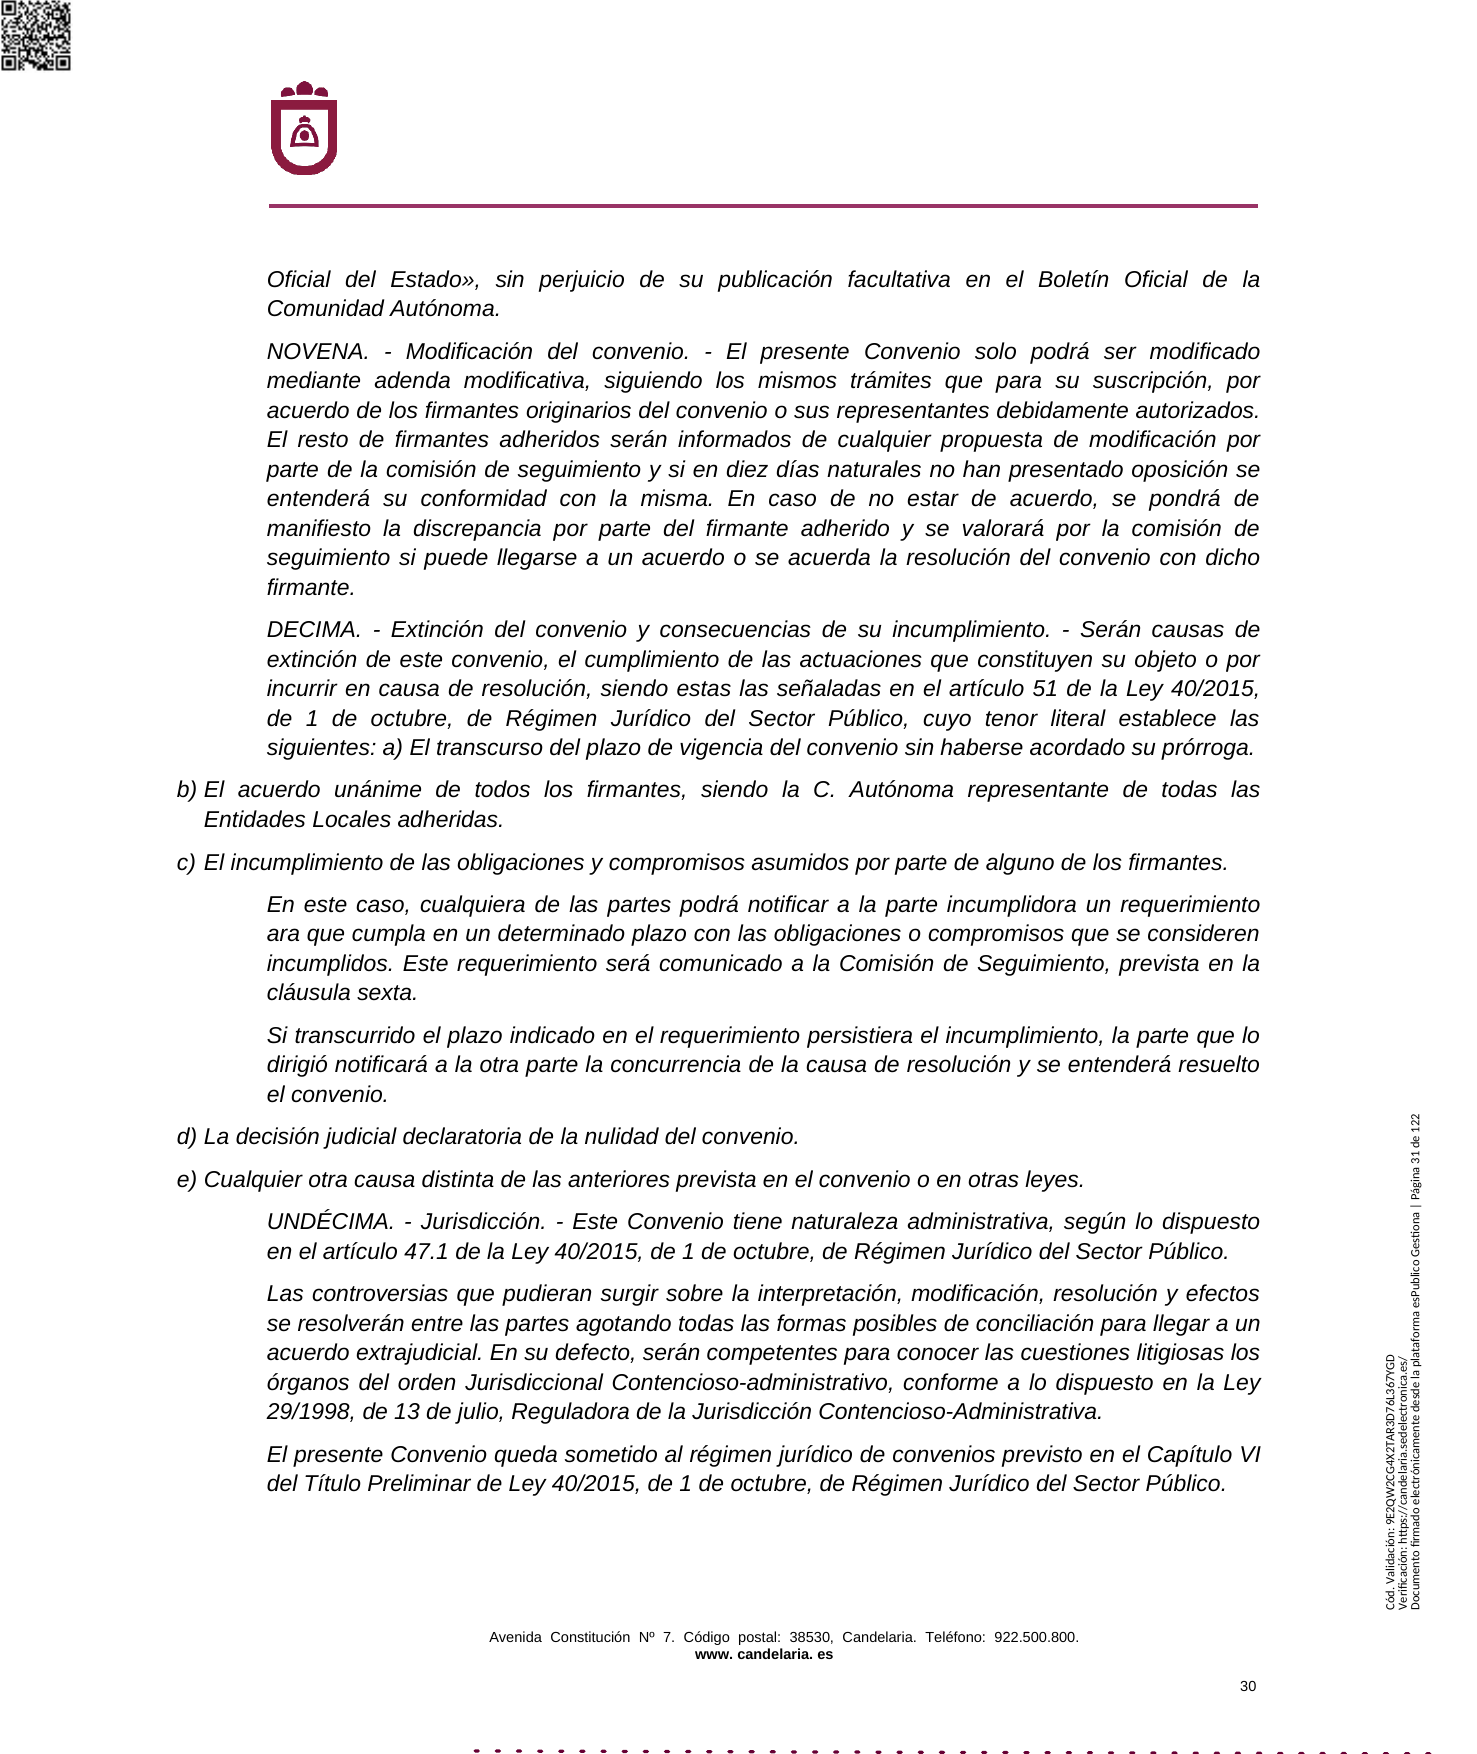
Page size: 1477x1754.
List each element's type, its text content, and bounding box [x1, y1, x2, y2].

text NOVENA. - Modificación del convenio. - El presente Convenio solo podrá ser modificado mediante adenda modificativa, siguiendo los mismos trámites que para su suscripción, por acuerdo de los firmantes originarios del convenio o sus representantes debidamente autorizados. El resto de firmantes adheridos serán informados de cualquier propuesta de modificación por parte de la comisión de seguimiento y si en diez días naturales no han presentado oposición se entenderá su conformidad con la misma. En caso de no estar de acuerdo, se pondrá de manifiesto la discrepancia por parte del firmante adherido y se valorará por la comisión de seguimiento si puede llegarse a un acuerdo o se acuerda la resolución del convenio con dicho firmante. [267, 338, 1263, 600]
text En este caso, cualquiera de las partes podrá notificar a la parte incumplidora un requerimiento ara que cumpla en un determinado plazo con las obligaciones o compromisos que se consideren incumplidos. Este requerimiento será comunicado a la Comisión de Seguimiento, prevista en la cláusula sexta. [267, 891, 1263, 1006]
text El presente Convenio queda sometido al régimen jurídico de convenios previsto en el Capítulo VI del Título Preliminar de Ley 40/2015, de 1 de octubre, de Régimen Jurídico del Sector Público. [267, 1441, 1263, 1497]
list El incumplimiento de las obligaciones y compromisos asumidos por parte de alguno de los firmantes. [177, 848, 1263, 875]
text Si transcurrido el plazo indicado en el requerimiento persistiera el incumplimiento, la parte que lo dirigió notificará a la otra parte la concurrencia de la causa de resolución y se entenderá resuelto el convenio. [267, 1022, 1263, 1107]
text Las controversias que pudieran surgir sobre la interpretación, modificación, resolución y efectos se resolverán entre las partes agotando todas las formas posibles de conciliación para llegar a un acuerdo extrajudicial. En su defecto, serán competentes para conocer las cuestiones litigiosas los órganos del orden Jurisdiccional Contencioso-administrativo, conforme a lo dispuesto en la Ley 29/1998, de 13 de julio, Reguladora de la Jurisdicción Contencioso-Administrativa. [267, 1280, 1263, 1424]
list El acuerdo unánime de todos los firmantes, siendo la C. Autónoma representante de todas las Entidades Locales adheridas. [177, 776, 1263, 832]
text DECIMA. - Extinción del convenio y consecuencias de su incumplimiento. - Serán causas de extinción de este convenio, el cumplimiento de las actuaciones que constituyen su objeto o por incurrir en causa de resolución, siendo estas las señaladas en el artículo 51 de la Ley 40/2015, de 1 de octubre, de Régimen Jurídico del Sector Público, cuyo tenor literal establece las siguientes: a) El transcurso del plazo de vigencia del convenio sin haberse acordado su prórroga. [267, 616, 1263, 760]
text UNDÉCIMA. - Jurisdicción. - Este Convenio tiene naturaleza administrativa, según lo dispuesto en el artículo 47.1 de la Ley 40/2015, de 1 de octubre, de Régimen Jurídico del Sector Público. [267, 1208, 1263, 1264]
text Oficial del Estado», sin perjuicio de su publicación facultativa en el Boletín Oficial de la Comunidad Autónoma. [267, 266, 1263, 322]
list La decisión judicial declaratoria de la nulidad del convenio. [177, 1123, 1263, 1150]
list Cualquier otra causa distinta de las anteriores prevista en el convenio o en otras leyes. [177, 1166, 1263, 1192]
